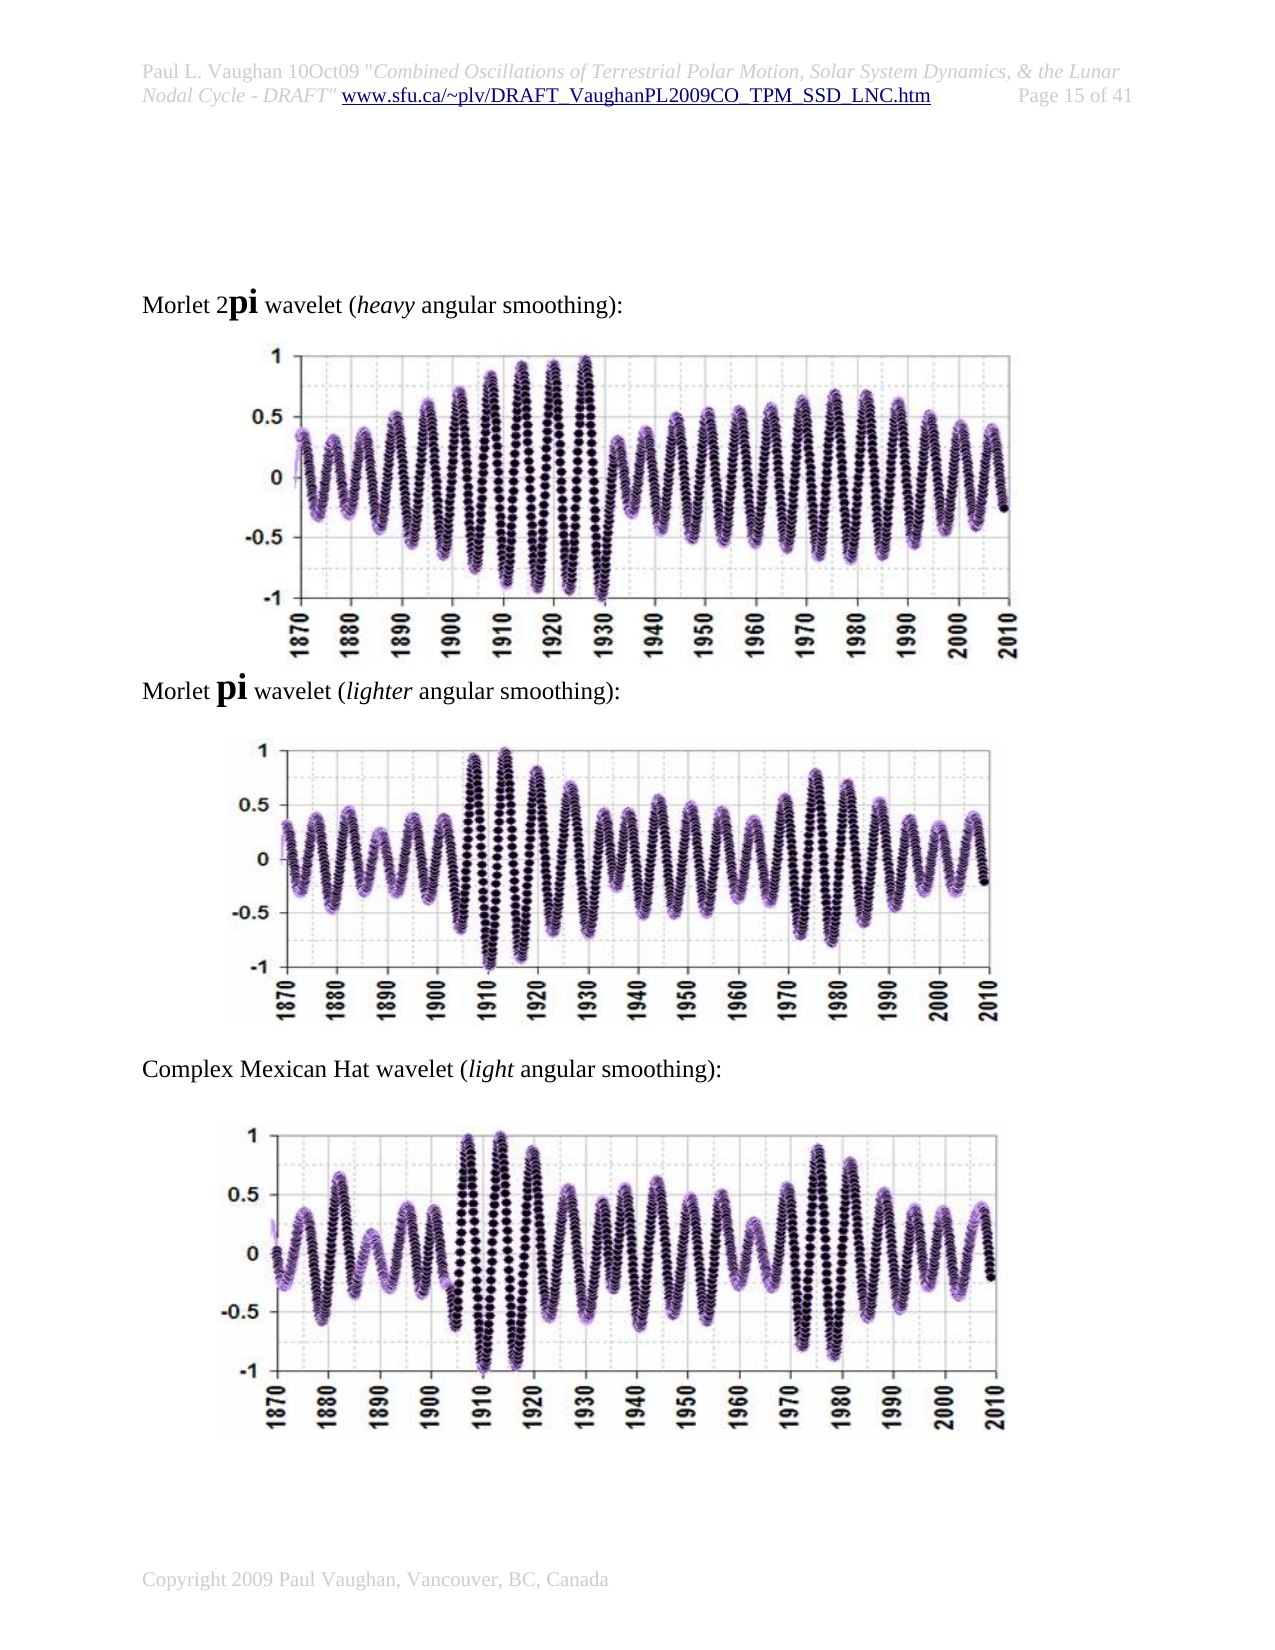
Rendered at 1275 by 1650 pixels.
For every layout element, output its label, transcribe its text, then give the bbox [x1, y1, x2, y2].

text Morlet pi wavelet (lighter angular smoothing): [142, 321, 1133, 707]
text Morlet 2pi wavelet (heavy angular smoothing): [142, 280, 1133, 321]
text Complex Mexican Hat wavelet (light angular smoothing): [142, 1054, 1133, 1083]
